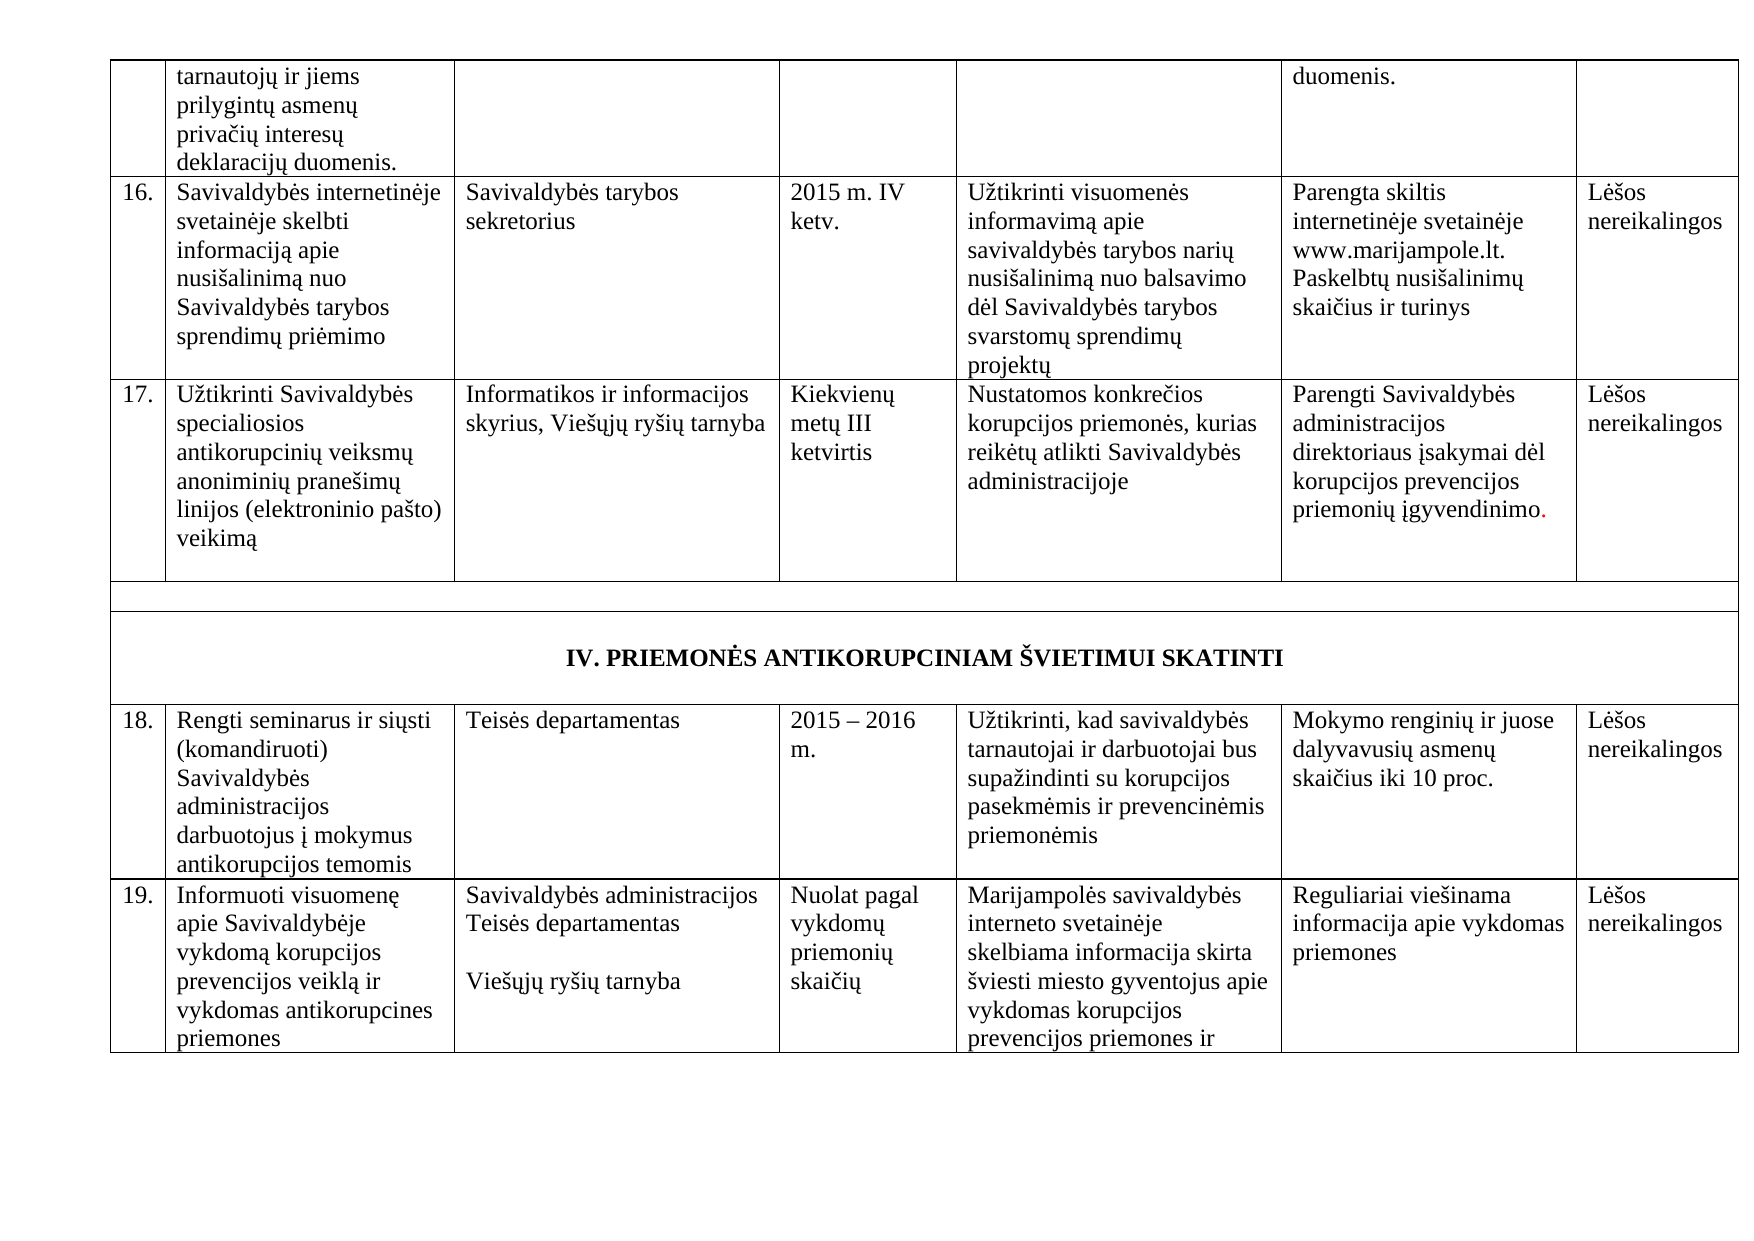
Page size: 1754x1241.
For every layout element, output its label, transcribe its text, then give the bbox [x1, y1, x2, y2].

table_cell Savivaldybės internetinėje svetainėje skelbti informaciją apie nusišalinimą nuo Savivaldybės tarybos sprendimų priėmimo [166, 177, 454, 378]
table_header [957, 61, 1281, 176]
table_cell 2015 – 2016 m. [780, 705, 956, 878]
table_cell Informatikos ir informacijos skyrius, Viešųjų ryšių tarnyba [455, 380, 779, 581]
table_cell Reguliariai viešinama informacija apie vykdomas priemones [1282, 880, 1576, 1052]
table_header IV. PRIEMONĖS ANTIKORUPCINIAM ŠVIETIMUI SKATINTI [111, 612, 1738, 704]
table_header duomenis. [1282, 61, 1576, 176]
table_cell Marijampolės savivaldybės interneto svetainėje skelbiama informacija skirta šviesti miesto gyventojus apie vykdomas korupcijos prevencijos priemones ir [957, 880, 1281, 1052]
table_cell Mokymo renginių ir juose dalyvavusių asmenų skaičius iki 10 proc. [1282, 705, 1576, 878]
table_cell 2015 m. IV ketv. [780, 177, 956, 378]
table_cell Lėšos nereikalingos [1577, 380, 1738, 581]
table_header [111, 61, 165, 176]
table_cell Lėšos nereikalingos [1577, 705, 1738, 878]
table_cell [111, 582, 1738, 611]
table_cell Nustatomos konkrečios korupcijos priemonės, kurias reikėtų atlikti Savivaldybės administracijoje [957, 380, 1281, 581]
table_cell 19. [111, 880, 165, 1052]
table_cell Rengti seminarus ir siųsti (komandiruoti) Savivaldybės administracijos darbuotojus į mokymus antikorupcijos temomis [166, 705, 454, 878]
table_cell Nuolat pagal vykdomų priemonių skaičių [780, 880, 956, 1052]
table_cell Parengti Savivaldybės administracijos direktoriaus įsakymai dėl korupcijos prevencijos priemonių įgyvendinimo. [1282, 380, 1576, 581]
table_cell 18. [111, 705, 165, 878]
table_cell Savivaldybės administracijos Teisės departamentas Viešųjų ryšių tarnyba [455, 880, 779, 1052]
table_cell Savivaldybės tarybos sekretorius [455, 177, 779, 378]
table_cell Lėšos nereikalingos [1577, 177, 1738, 378]
table_cell Lėšos nereikalingos [1577, 880, 1738, 1052]
table_cell Užtikrinti Savivaldybės specialiosios antikorupcinių veiksmų anoniminių pranešimų linijos (elektroninio pašto) veikimą [166, 380, 454, 581]
table_header [780, 61, 956, 176]
table_cell Informuoti visuomenę apie Savivaldybėje vykdomą korupcijos prevencijos veiklą ir vykdomas antikorupcines priemones [166, 880, 454, 1052]
table_cell Užtikrinti visuomenės informavimą apie savivaldybės tarybos narių nusišalinimą nuo balsavimo dėl Savivaldybės tarybos svarstomų sprendimų projektų [957, 177, 1281, 378]
table_cell 16. [111, 177, 165, 378]
table_cell 17. [111, 380, 165, 581]
table_cell Užtikrinti, kad savivaldybės tarnautojai ir darbuotojai bus supažindinti su korupcijos pasekmėmis ir prevencinėmis priemonėmis [957, 705, 1281, 878]
table_header [455, 61, 779, 176]
table_header [1577, 61, 1738, 176]
table_header tarnautojų ir jiems prilygintų asmenų privačių interesų deklaracijų duomenis. [166, 61, 454, 176]
table_cell Kiekvienų metų III ketvirtis [780, 380, 956, 581]
table_cell Teisės departamentas [455, 705, 779, 878]
table_cell Parengta skiltis internetinėje svetainėje www.marijampole.lt. Paskelbtų nusišalinimų skaičius ir turinys [1282, 177, 1576, 378]
